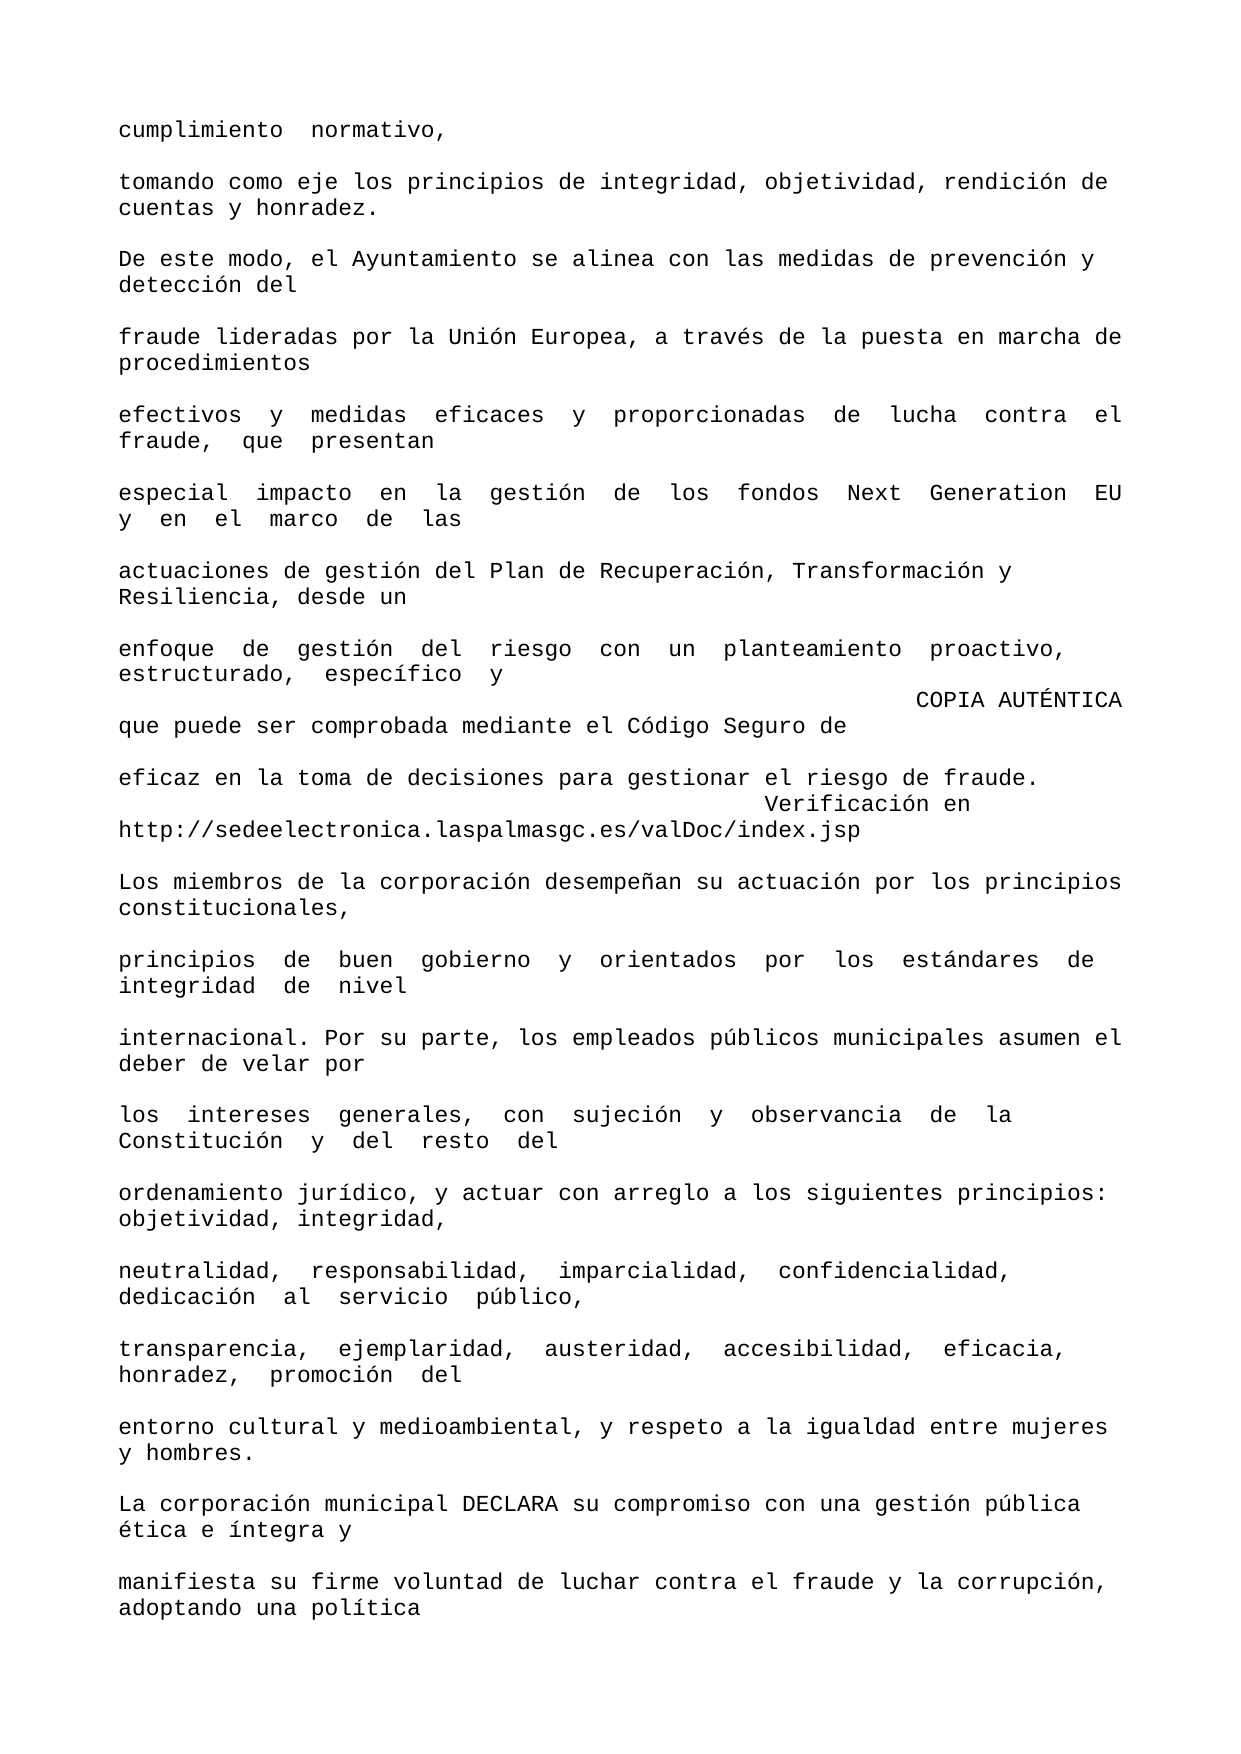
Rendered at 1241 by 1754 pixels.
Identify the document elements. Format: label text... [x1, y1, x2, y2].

text ordenamiento jurídico, y actuar con arreglo a los siguientes principios: objetividad, integridad, [118, 1156, 1122, 1233]
text fraude lideradas por la Unión Europea, a través de la puesta en marcha de procedimientos [118, 300, 1122, 377]
text manifiesta su firme voluntad de luchar contra el fraude y la corrupción, adoptando una política [118, 1545, 1122, 1622]
text entorno cultural y medioambiental, y respeto a la igualdad entre mujeres y hombres. [118, 1389, 1122, 1467]
text La corporación municipal DECLARA su compromiso con una gestión pública ética e íntegra y [118, 1467, 1122, 1545]
text internacional. Por su parte, los empleados públicos municipales asumen el deber de velar por [118, 1000, 1122, 1078]
text especial impacto en la gestión de los fondos Next Generation EU y en el marco de las [118, 455, 1122, 533]
text enfoque de gestión del riesgo con un planteamiento proactivo, estructurado, específico y [118, 611, 1122, 689]
text eficaz en la toma de decisiones para gestionar el riesgo de fraude. [118, 741, 1122, 792]
text neutralidad, responsabilidad, imparcialidad, confidencialidad, dedicación al servicio público, [118, 1233, 1122, 1311]
text Verificación en http://sedeelectronica.laspalmasgc.es/valDoc/index.jsp [118, 792, 1122, 844]
text efectivos y medidas eficaces y proporcionadas de lucha contra el fraude, que presentan [118, 377, 1122, 455]
text actuaciones de gestión del Plan de Recuperación, Transformación y Resiliencia, desde un [118, 533, 1122, 611]
text De este modo, el Ayuntamiento se alinea con las medidas de prevención y detección del [118, 222, 1122, 300]
text transparencia, ejemplaridad, austeridad, accesibilidad, eficacia, honradez, promoción del [118, 1311, 1122, 1389]
text cumplimiento normativo, [118, 118, 1122, 144]
text los intereses generales, con sujeción y observancia de la Constitución y del resto del [118, 1078, 1122, 1156]
text COPIA AUTÉNTICA que puede ser comprobada mediante el Código Seguro de [118, 689, 1122, 741]
text tomando como eje los principios de integridad, objetividad, rendición de cuentas y honradez. [118, 144, 1122, 222]
text Los miembros de la corporación desempeñan su actuación por los principios constitucionales, [118, 844, 1122, 922]
text principios de buen gobierno y orientados por los estándares de integridad de nivel [118, 922, 1122, 1000]
